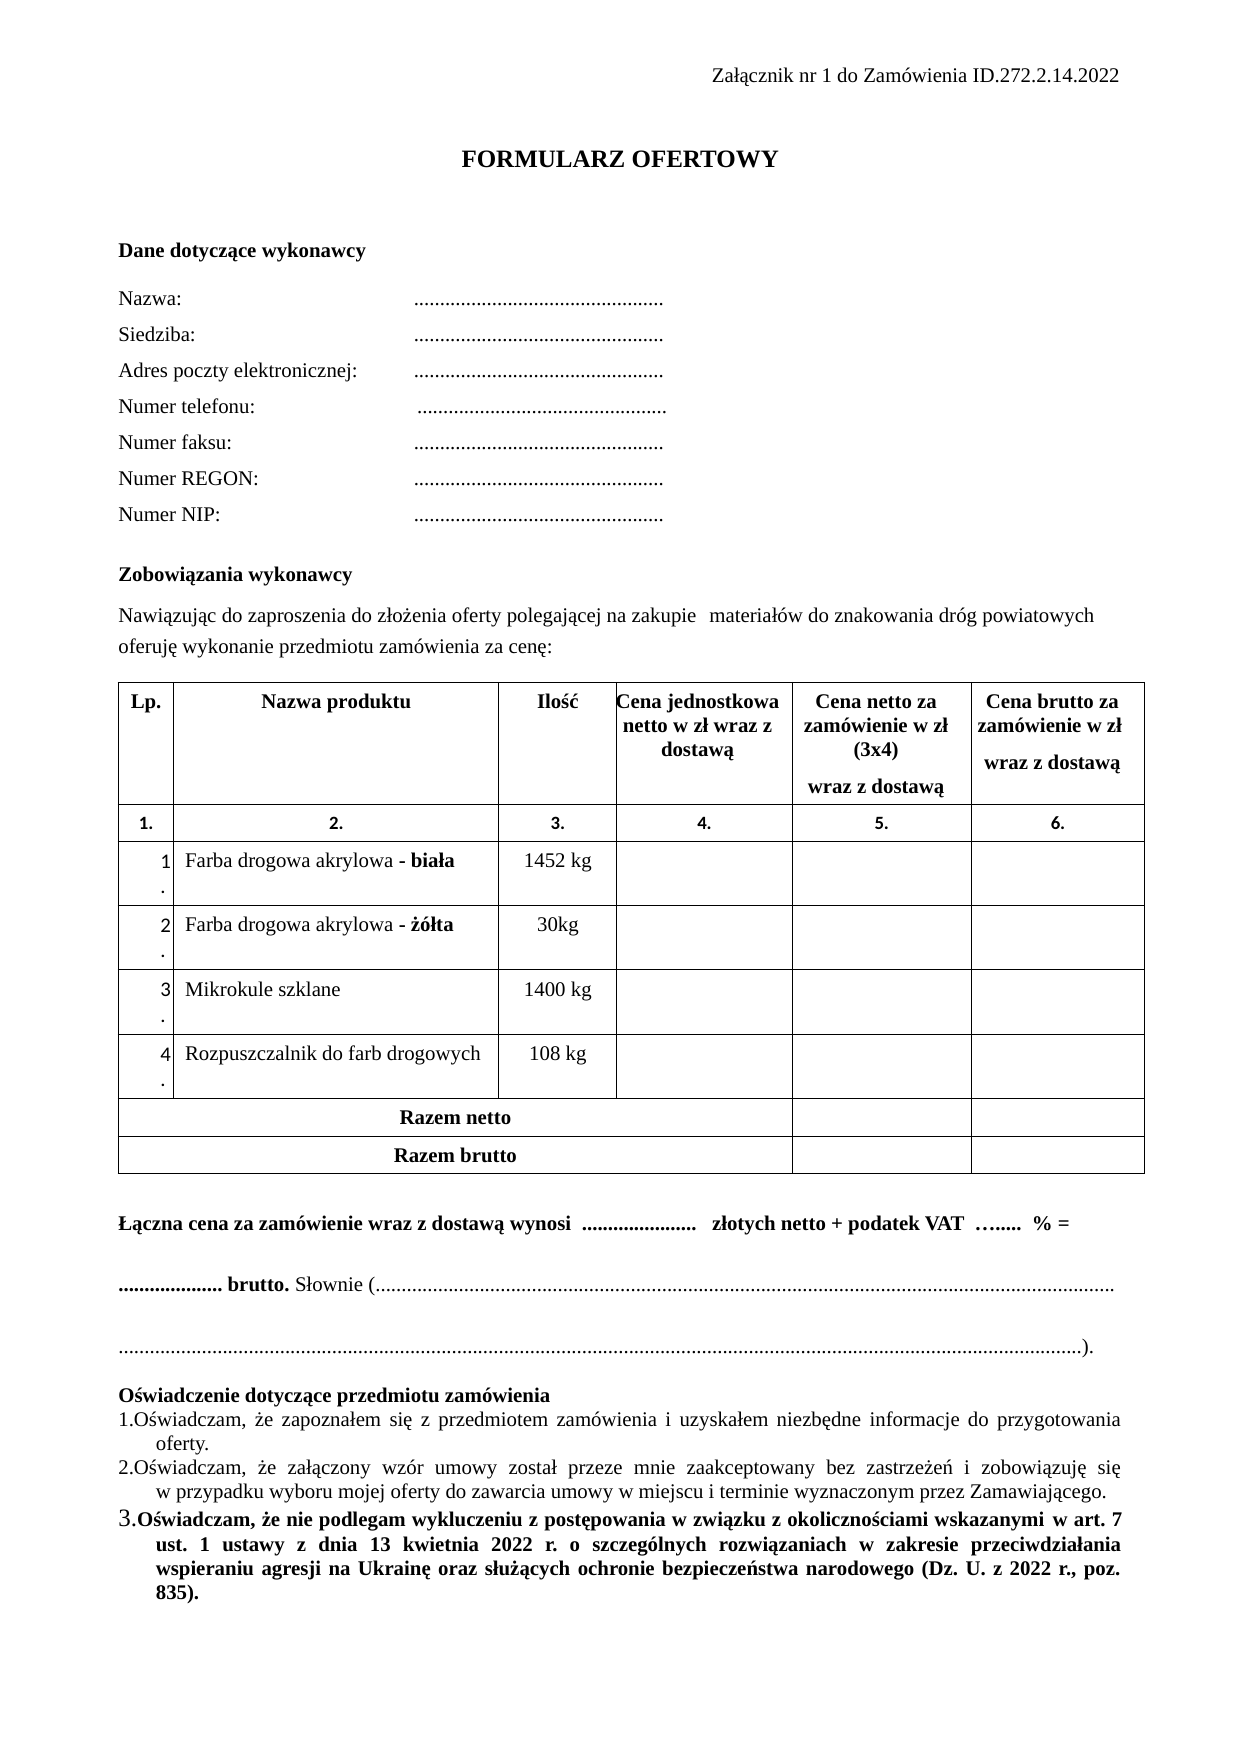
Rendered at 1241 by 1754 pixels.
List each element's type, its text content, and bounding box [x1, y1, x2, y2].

table_cell [972, 970, 1144, 1034]
text Numer REGON: ................................................ [118, 466, 1122, 490]
text .........................................................................................................................................................................................). [118, 1334, 1122, 1358]
table_cell [972, 1099, 1144, 1136]
table_header Ilość [499, 683, 616, 804]
text Dane dotyczące wykonawcy [118, 238, 1122, 262]
text Nazwa: ................................................ [118, 286, 1122, 310]
table_cell 1452 kg [499, 842, 616, 905]
text Łączna cena za zamówienie wraz z dostawą wynosi ...................... złotych netto + podatek VAT …..... % = [118, 1211, 1122, 1235]
table_cell [119, 970, 173, 1034]
table_cell 30kg [499, 906, 616, 969]
table_cell 108 kg [499, 1035, 616, 1098]
table_cell [793, 970, 971, 1034]
list Oświadczam, że nie podlegam wykluczeniu z postępowania w związku z okolicznościami wskazanymi w art. 7 ust. 1 ustawy z dnia 13 kwietnia 2022 r. o szczególnych rozwiązaniach w zakresie przeciwdziałania wspieraniu agresji na Ukrainę oraz służących ochronie bezpieczeństwa narodowego (Dz. U. z 2022 r., poz. 835). [118, 1503, 1122, 1604]
table_cell [617, 1035, 792, 1098]
text Zobowiązania wykonawcy [118, 562, 1122, 586]
table_cell [972, 842, 1144, 905]
table_cell [793, 842, 971, 905]
text Numer faksu: ................................................ [118, 430, 1122, 454]
table_cell Farba drogowa akrylowa - biała [174, 842, 498, 905]
text Załącznik nr 1 do Zamówienia ID.272.2.14.2022 [635, 62, 1122, 87]
table_cell Mikrokule szklane [174, 970, 498, 1034]
table_cell [119, 842, 173, 905]
table_cell [793, 1035, 971, 1098]
table_cell 2. [174, 805, 498, 841]
table_cell [793, 906, 971, 969]
text Oświadczenie dotyczące przedmiotu zamówienia [118, 1383, 1122, 1407]
table_cell 3. [499, 805, 616, 841]
table_header Cena jednostkowa netto w zł wraz z dostawą [617, 683, 792, 804]
table_header Cena netto za zamówienie w zł (3x4) wraz z dostawą [793, 683, 971, 804]
text Numer NIP: ................................................ [118, 502, 1122, 526]
table_header Cena brutto za zamówienie w zł wraz z dostawą [972, 683, 1144, 804]
table_cell Razem brutto [119, 1137, 792, 1173]
table_cell [617, 970, 792, 1034]
table_cell 1400 kg [499, 970, 616, 1034]
table_cell Rozpuszczalnik do farb drogowych [174, 1035, 498, 1098]
text Adres poczty elektronicznej: ................................................ [118, 358, 1122, 382]
table_cell [119, 1035, 173, 1098]
table_cell 5. [793, 805, 971, 841]
table_cell [793, 1137, 971, 1173]
table_cell [119, 906, 173, 969]
table_cell Razem netto [119, 1099, 792, 1136]
list Oświadczam, że zapoznałem się z przedmiotem zamówienia i uzyskałem niezbędne informacje do przygotowania oferty. [118, 1407, 1122, 1455]
table_header Lp. [119, 683, 173, 804]
text oferuję wykonanie przedmiotu zamówienia za cenę: [118, 634, 1122, 658]
table_cell [972, 1035, 1144, 1098]
table_cell 6. [972, 805, 1144, 841]
text Siedziba: ................................................ [118, 322, 1122, 346]
table_cell 4. [617, 805, 792, 841]
table_cell [793, 1099, 971, 1136]
text Nawiązując do zaproszenia do złożenia oferty polegającej na zakupie materiałów do znakowania dróg powiatowych [118, 599, 1122, 627]
list Oświadczam, że załączony wzór umowy został przeze mnie zaakceptowany bez zastrzeżeń i zobowiązuję się w przypadku wyboru mojej oferty do zawarcia umowy w miejscu i terminie wyznaczonym przez Zamawiającego. [118, 1455, 1122, 1503]
table_cell [617, 842, 792, 905]
table_cell Farba drogowa akrylowa - żółta [174, 906, 498, 969]
table_cell [972, 1137, 1144, 1173]
table_cell 1. [119, 805, 173, 841]
text FORMULARZ OFERTOWY [118, 144, 1122, 173]
text .................... brutto. Słownie (.............................................................................................................................................. [118, 1272, 1122, 1296]
table_header Nazwa produktu [174, 683, 498, 804]
table_cell [972, 906, 1144, 969]
text Numer telefonu: ................................................ [118, 394, 1122, 418]
table_cell [617, 906, 792, 969]
